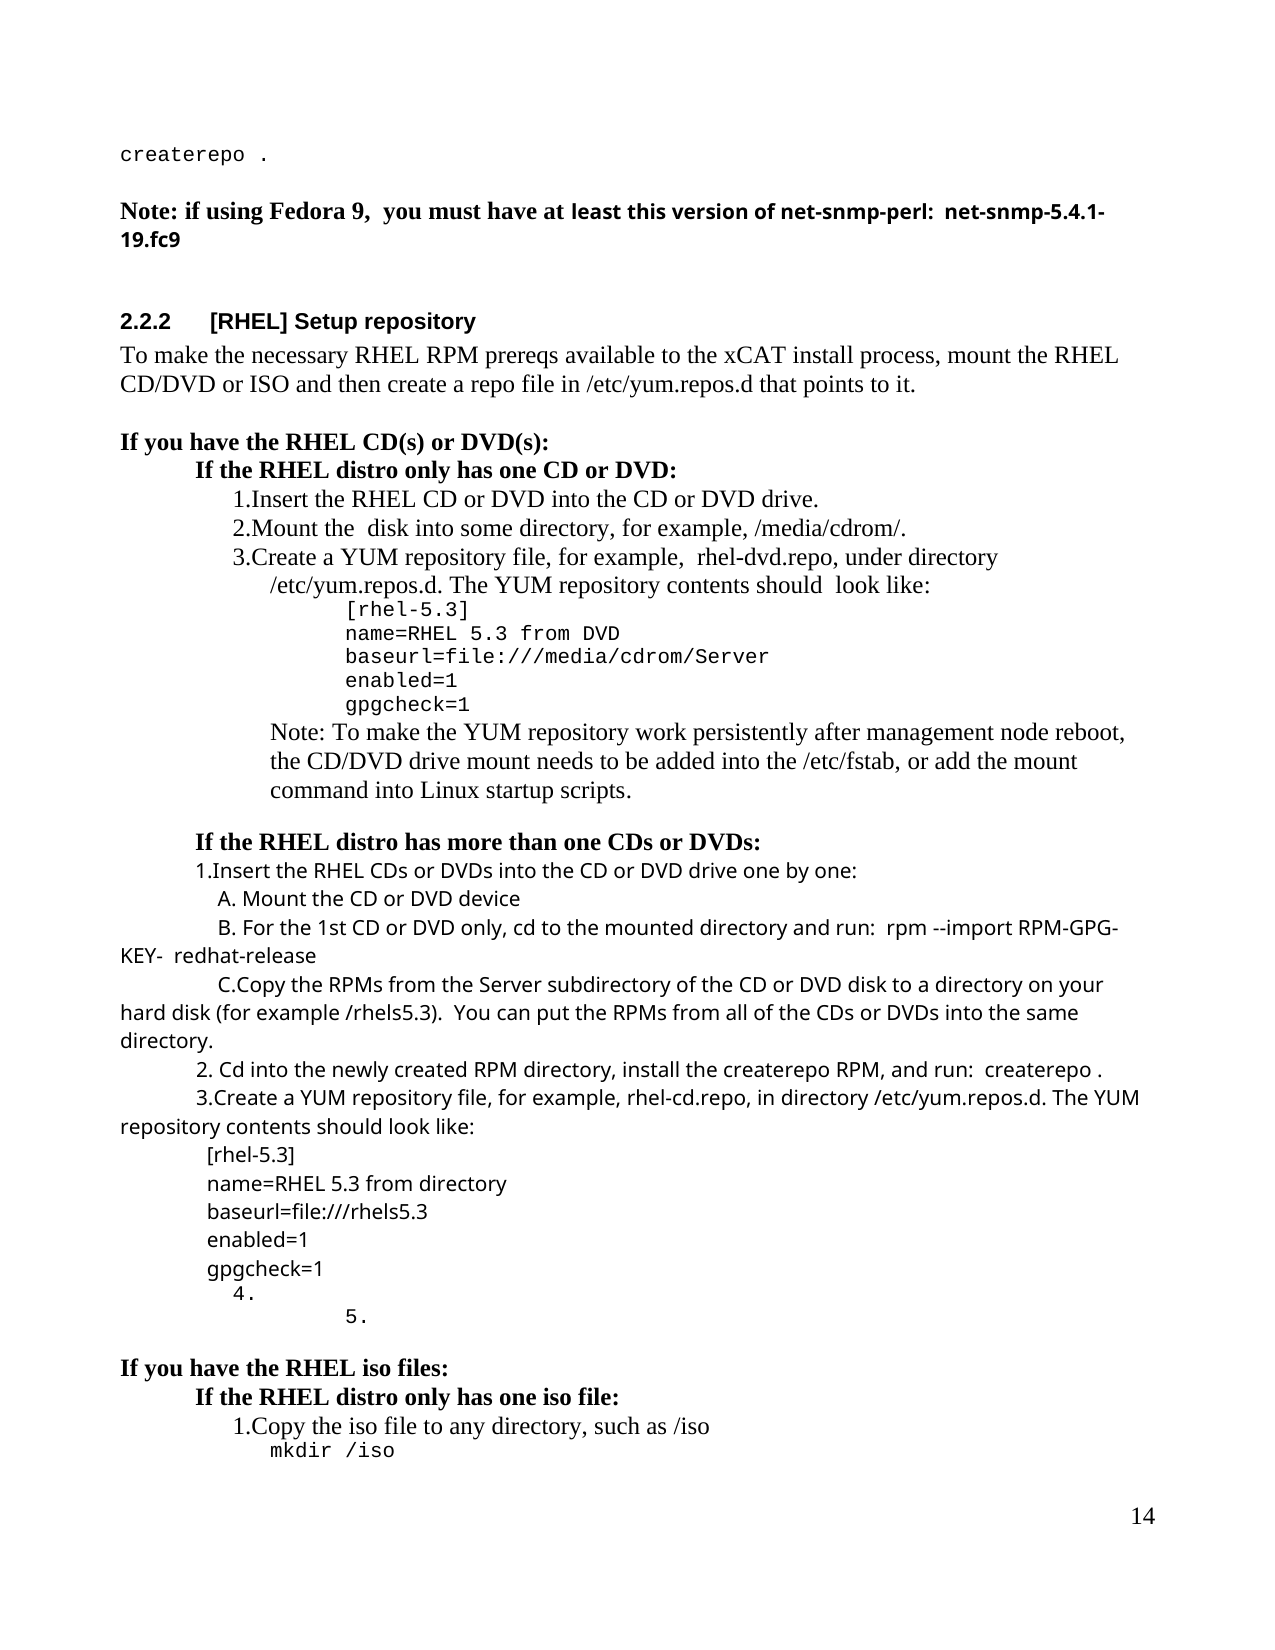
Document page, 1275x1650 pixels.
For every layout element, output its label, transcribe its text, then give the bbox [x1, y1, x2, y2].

text baseurl=file:///rhels5.3 [120, 1197, 1155, 1226]
text createrepo . [120, 144, 1155, 167]
text C.Copy the RPMs from the Server subdirectory of the CD or DVD disk to a directory on your hard disk (for example /rhels5.3). You can put the RPMs from all of the CDs or DVDs into the same directory. [120, 970, 1155, 1055]
subtitle [RHEL] Setup repository [120, 308, 1155, 334]
text If the RHEL distro only has one iso file: [195, 1382, 1155, 1411]
text enabled=1 [120, 1226, 1155, 1254]
text 3.Create a YUM repository file, for example, rhel-cd.repo, in directory /etc/yum.repos.d. The YUM repository contents should look like: [120, 1083, 1155, 1140]
text If the RHEL distro has more than one CDs or DVDs: [195, 827, 1155, 856]
text If you have the RHEL CD(s) or DVD(s): [120, 427, 1155, 455]
list Create a YUM repository file, for example, rhel-dvd.repo, under directory /etc/yum.repos.d. The YUM repository contents should look like: [232, 542, 1155, 599]
text gpgcheck=1 [120, 1254, 1155, 1282]
list Copy the iso file to any directory, such as /iso [232, 1411, 1155, 1440]
text enabled=1 [345, 670, 1155, 694]
text Note: To make the YUM repository work persistently after management node reboot, the CD/DVD drive mount needs to be added into the /etc/fstab, or add the mount command into Linux startup scripts. [270, 717, 1155, 803]
text A. Mount the CD or DVD device [120, 884, 1155, 913]
list Insert the RHEL CD or DVD into the CD or DVD drive. [232, 484, 1155, 513]
text name=RHEL 5.3 from DVD [345, 623, 1155, 646]
text gpgcheck=1 [345, 694, 1155, 717]
text To make the necessary RHEL RPM prereqs available to the xCAT install process, mount the RHEL CD/DVD or ISO and then create a repo file in /etc/yum.repos.d that points to it. [120, 340, 1155, 398]
text [rhel-5.3] [345, 599, 1155, 623]
text B. For the 1st CD or DVD only, cd to the mounted directory and run: rpm --import RPM-GPG-KEY- redhat-release [120, 913, 1155, 970]
list Mount the disk into some directory, for example, /media/cdrom/. [232, 513, 1155, 542]
text baseurl=file:///media/cdrom/Server [345, 646, 1155, 670]
text If you have the RHEL iso files: [120, 1353, 1155, 1382]
text [rhel-5.3] [120, 1140, 1155, 1169]
text 1.Insert the RHEL CDs or DVDs into the CD or DVD drive one by one: [195, 856, 1155, 884]
text 2. Cd into the newly created RPM directory, install the createrepo RPM, and run: createrepo . [120, 1055, 1155, 1083]
text If the RHEL distro only has one CD or DVD: [195, 455, 1155, 484]
text name=RHEL 5.3 from directory [120, 1169, 1155, 1197]
text Note: if using Fedora 9, you must have at least this version of net-snmp-perl: net-snmp-5.4.1-19.fc9 [120, 196, 1155, 254]
